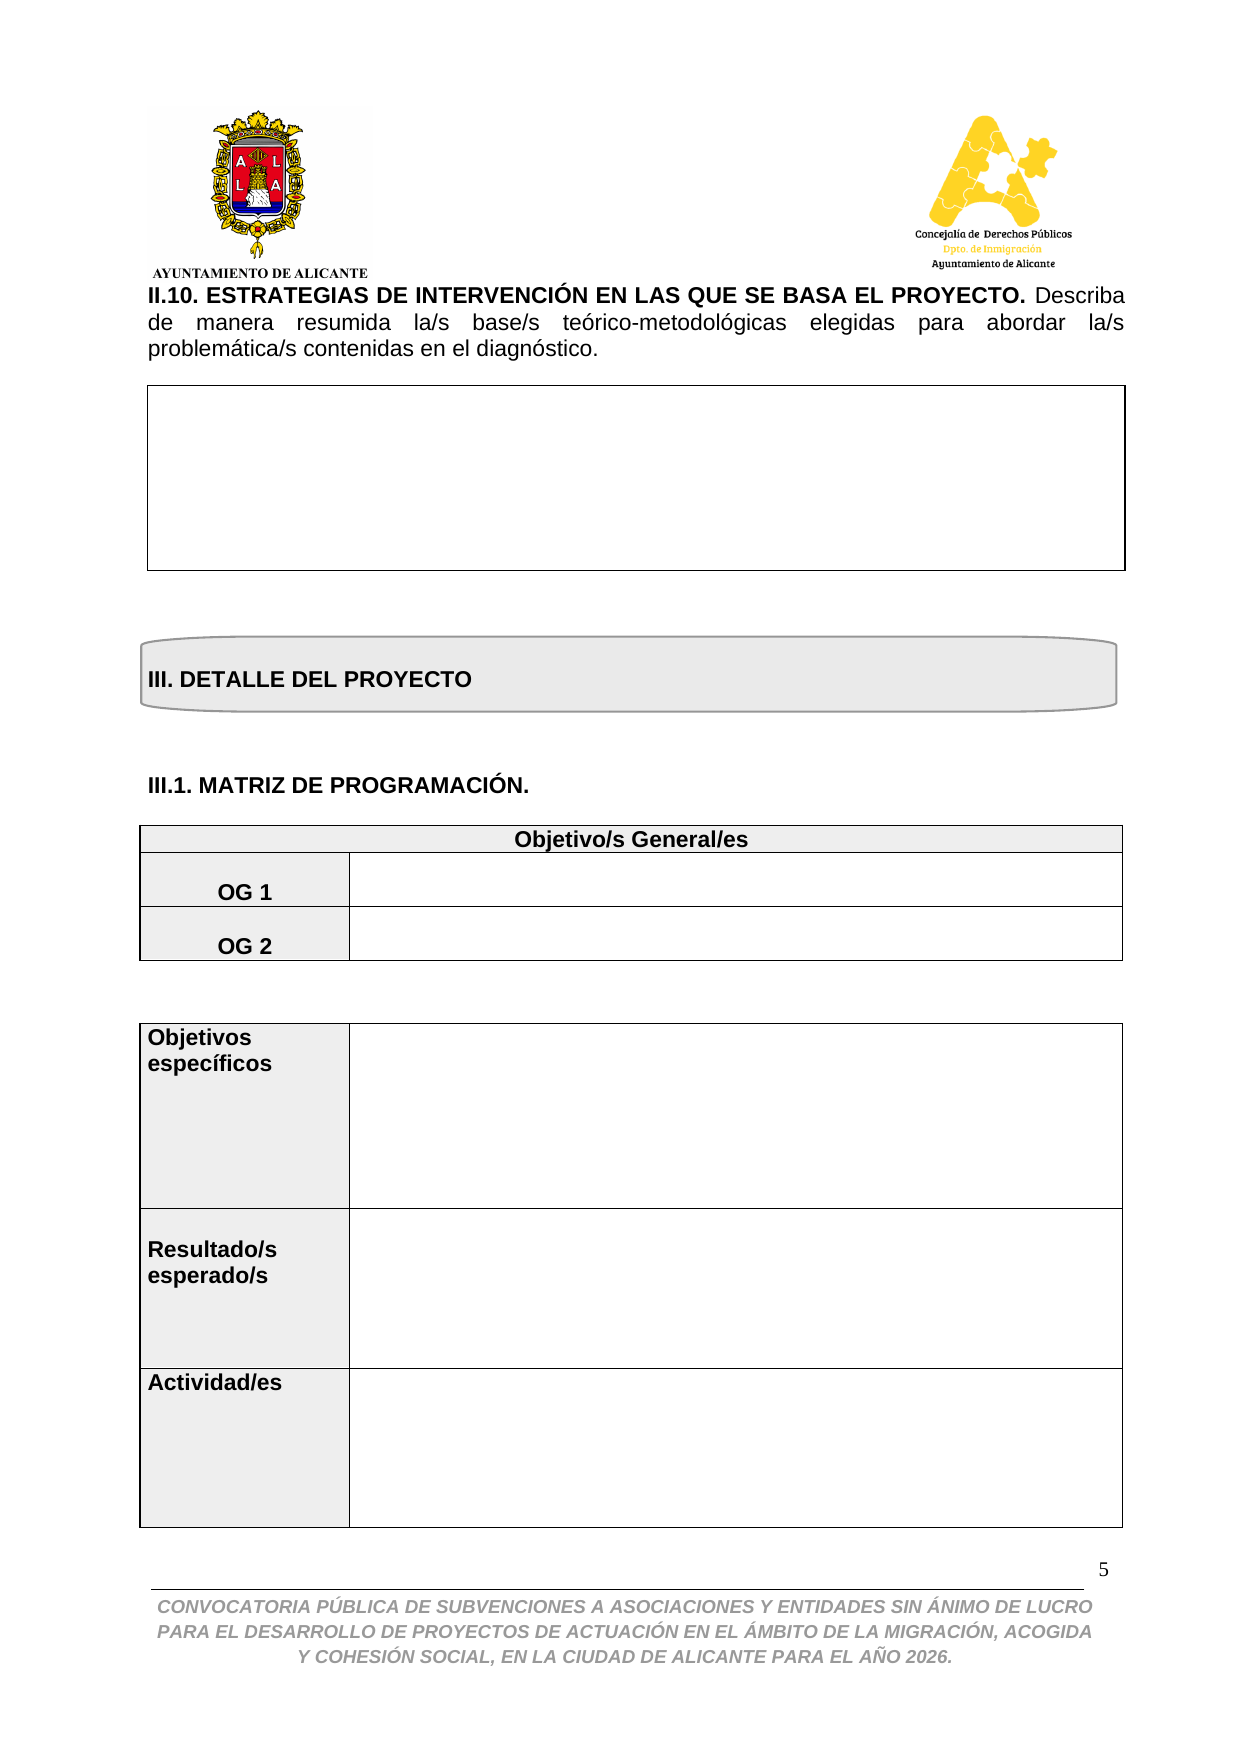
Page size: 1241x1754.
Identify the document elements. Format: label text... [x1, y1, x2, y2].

picture [901, 104, 1084, 274]
table_cell OG 1 [141, 853, 349, 906]
picture [146, 106, 373, 283]
table_cell OG 2 [141, 907, 349, 959]
table_cell Resultado/s esperado/s [141, 1209, 349, 1367]
table_cell [350, 1209, 1122, 1367]
table_header Objetivos específicos [141, 1024, 349, 1208]
table_header [148, 386, 1124, 569]
table_header [350, 1024, 1122, 1208]
table_cell Actividad/es [141, 1369, 349, 1527]
table_cell [350, 1369, 1122, 1527]
table_cell [350, 907, 1122, 959]
table_cell [350, 853, 1122, 906]
text II.10. ESTRATEGIAS DE INTERVENCIÓN EN LAS QUE SE BASA EL PROYECTO. Describa de manera resumida la/s base/s teórico-metodológicas elegidas para abordar la/s problemática/s contenidas en el diagnóstico. [148, 218, 1125, 361]
table_header Objetivo/s General/es [141, 826, 1122, 852]
text III.1. MATRIZ DE PROGRAMACIÓN. [148, 772, 1125, 798]
